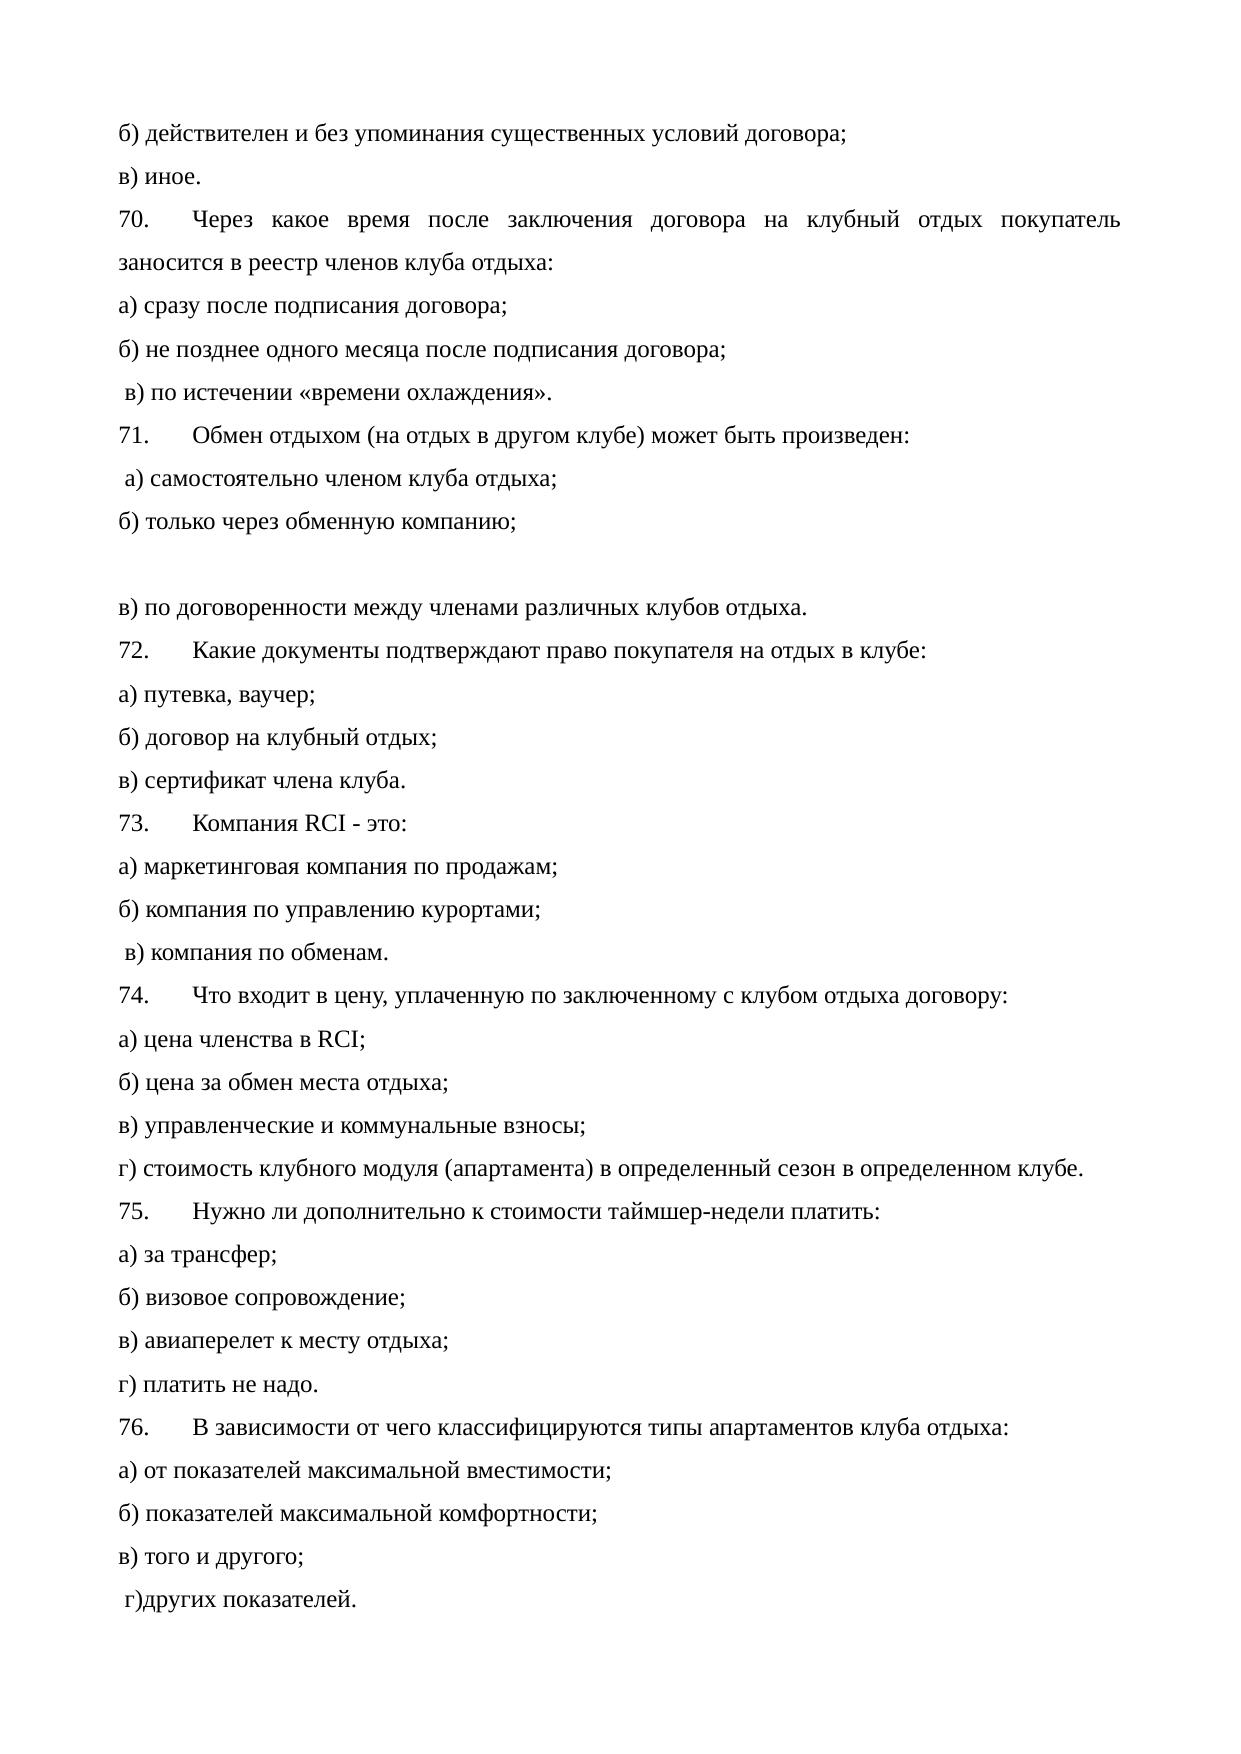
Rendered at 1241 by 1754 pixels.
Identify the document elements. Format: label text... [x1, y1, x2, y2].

text 73. Компания RCI - это: [118, 808, 1122, 837]
text в) управленческие и коммунальные взносы; [118, 1110, 1122, 1139]
text 75. Нужно ли дополнительно к стоимости таймшер-недели платить: [118, 1196, 1122, 1225]
text а) за трансфер; [118, 1239, 1122, 1268]
text в) иное. [118, 161, 1122, 190]
text 71. Обмен отдыхом (на отдых в другом клубе) может быть произведен: [118, 420, 1122, 449]
text б) визовое сопровождение; [118, 1282, 1122, 1311]
text 74. Что входит в цену, уплаченную по заключенному с клубом отдыха договору: [118, 981, 1122, 1009]
text в) того и другого; [118, 1541, 1122, 1570]
text б) не позднее одного месяца после подписания договора; [118, 334, 1122, 362]
text а) самостоятельно членом клуба отдыха; [118, 463, 1122, 492]
text 72. Какие документы подтверждают право покупателя на отдых в клубе: [118, 636, 1122, 664]
text а) маркетинговая компания по продажам; [118, 851, 1122, 880]
text а) цена членства в RCI; [118, 1024, 1122, 1052]
text а) путевка, ваучер; [118, 679, 1122, 707]
text 76. В зависимости от чего классифицируются типы апартаментов клуба отдыха: [118, 1412, 1122, 1441]
text в) сертификат члена клуба. [118, 765, 1122, 794]
text в) компания по обменам. [118, 937, 1122, 966]
text б) только через обменную компанию; [118, 506, 1122, 535]
text а) сразу после подписания договора; [118, 291, 1122, 319]
text в) по истечении «времени охлаждения». [118, 377, 1122, 406]
text б) показателей максимальной комфортности; [118, 1498, 1122, 1527]
text б) цена за обмен места отдыха; [118, 1067, 1122, 1096]
text в) по договоренности между членами различных клубов отдыха. [118, 592, 1122, 621]
text в) авиаперелет к месту отдыха; [118, 1326, 1122, 1354]
text г) стоимость клубного модуля (апартамента) в определенный сезон в определенном клубе. [118, 1153, 1122, 1182]
text б) договор на клубный отдых; [118, 722, 1122, 751]
text г) платить не надо. [118, 1369, 1122, 1397]
text а) от показателей максимальной вместимости; [118, 1455, 1122, 1484]
text 70. Через какое время после заключения договора на клубный отдых покупатель заносится в реестр членов клуба отдыха: [118, 204, 1122, 276]
text г)других показателей. [118, 1584, 1122, 1613]
text б) действителен и без упоминания существенных условий договора; [118, 118, 1122, 147]
text б) компания по управлению курортами; [118, 894, 1122, 923]
